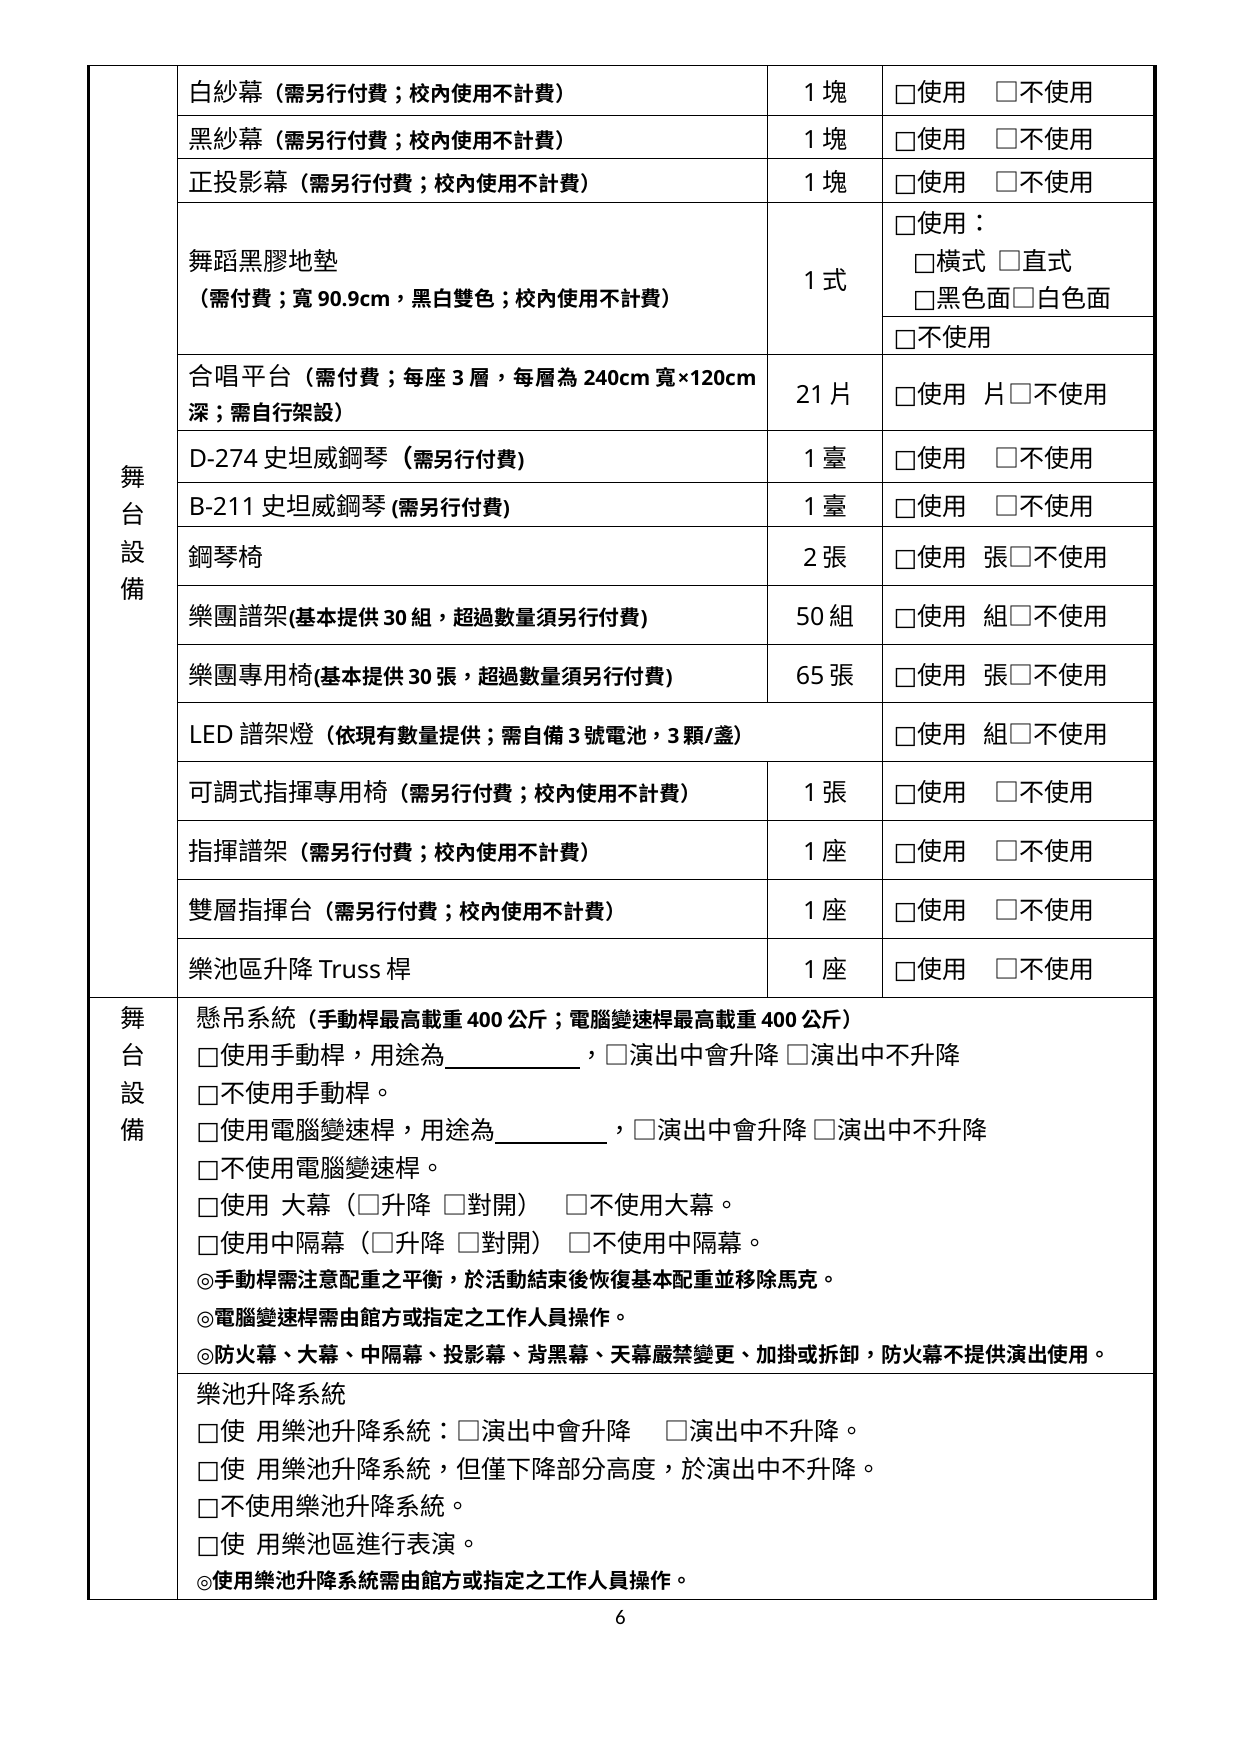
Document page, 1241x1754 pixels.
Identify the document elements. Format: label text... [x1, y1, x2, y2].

table_cell 指揮譜架（需另行付費；校內使用不計費） [178, 821, 767, 879]
table_cell □使用 組□不使用 [883, 703, 1153, 761]
table_cell 1塊 [768, 159, 882, 202]
table_cell 舞 台 設 備 [90, 66, 177, 997]
table_cell 樂池升降系統 □使 用樂池升降系統：□演出中會升降 □演出中不升降。 □使 用樂池升降系統，但僅下降部分高度，於演出中不升降。 □不使用樂池升降系統。 □使 用樂池區進行表演。 ◎使用樂池升降系統需由館方或指定之工作人員操作。 [178, 1374, 1153, 1599]
table_cell □使用 □不使用 [883, 939, 1153, 997]
table_cell 舞蹈黑膠地墊 （需付費；寬90.9cm，黑白雙色；校內使用不計費） [178, 203, 767, 354]
table_cell □使用 □不使用 [883, 762, 1153, 820]
table_cell □使用 組□不使用 [883, 586, 1153, 643]
table_cell D-274史坦威鋼琴（需另行付費) [178, 431, 767, 482]
table_cell B-211史坦威鋼琴 (需另行付費) [178, 483, 767, 526]
table_cell 21片 [768, 355, 882, 430]
table_cell 白紗幕（需另行付費；校內使用不計費） [178, 66, 767, 115]
table_cell □使用 張□不使用 [883, 645, 1153, 702]
table_cell 1座 [768, 821, 882, 879]
table_cell □使用 □不使用 [883, 66, 1153, 115]
table_cell □使用 □不使用 [883, 116, 1153, 158]
table_cell □使用 張□不使用 [883, 527, 1153, 584]
table_cell LED譜架燈（依現有數量提供；需自備3號電池，3顆/盞） [178, 703, 882, 761]
table_cell 黑紗幕（需另行付費；校內使用不計費） [178, 116, 767, 158]
table_cell □使用： □橫式 □直式 □黑色面□白色面 [883, 203, 1153, 316]
table_cell 2張 [768, 527, 882, 584]
table_cell 懸吊系統（手動桿最高載重400公斤；電腦變速桿最高載重400公斤） □使用手動桿，用途為 ，□演出中會升降 □演出中不升降 □不使用手動桿。 □使用電腦變速桿，用途為 ，□演出中會升降 □演出中不升降 □不使用電腦變速桿。 □使用 大幕（□升降 □對開） □不使用大幕。 □使用中隔幕（□升降 □對開） □不使用中隔幕。 ◎手動桿需注意配重之平衡，於活動結束後恢復基本配重並移除馬克。 ◎電腦變速桿需由館方或指定之工作人員操作。 ◎防火幕、大幕、中隔幕、投影幕、背黑幕、天幕嚴禁變更、加掛或拆卸，防火幕不提供演出使用。 [178, 998, 1153, 1373]
table_cell 正投影幕（需另行付費；校內使用不計費） [178, 159, 767, 202]
table_cell 1臺 [768, 431, 882, 482]
table_cell 雙層指揮台（需另行付費；校內使用不計費） [178, 880, 767, 938]
table_cell □使用 □不使用 [883, 880, 1153, 938]
table_cell 1式 [768, 203, 882, 354]
table_cell 樂團專用椅(基本提供30張，超過數量須另行付費) [178, 645, 767, 702]
table_cell 可調式指揮專用椅（需另行付費；校內使用不計費） [178, 762, 767, 820]
table_cell □不使用 [883, 317, 1153, 354]
table_cell 鋼琴椅 [178, 527, 767, 584]
table_cell 樂團譜架(基本提供30組，超過數量須另行付費) [178, 586, 767, 643]
table_cell □使用 □不使用 [883, 431, 1153, 482]
table_cell □使用 片□不使用 [883, 355, 1153, 430]
table_cell 樂池區升降Truss桿 [178, 939, 767, 997]
table_cell 65張 [768, 645, 882, 702]
table_cell 1塊 [768, 66, 882, 115]
table_cell □使用 □不使用 [883, 483, 1153, 526]
table_cell 1張 [768, 762, 882, 820]
table_cell 1塊 [768, 116, 882, 158]
table_cell 50組 [768, 586, 882, 643]
table_cell 1座 [768, 939, 882, 997]
table_cell 1臺 [768, 483, 882, 526]
table_cell 合唱平台（需付費；每座3層，每層為240cm寬×120cm深；需自行架設） [178, 355, 767, 430]
table_cell 1座 [768, 880, 882, 938]
table_cell 舞 台 設 備 [90, 998, 177, 1599]
table_cell □使用 □不使用 [883, 159, 1153, 202]
table_cell □使用 □不使用 [883, 821, 1153, 879]
